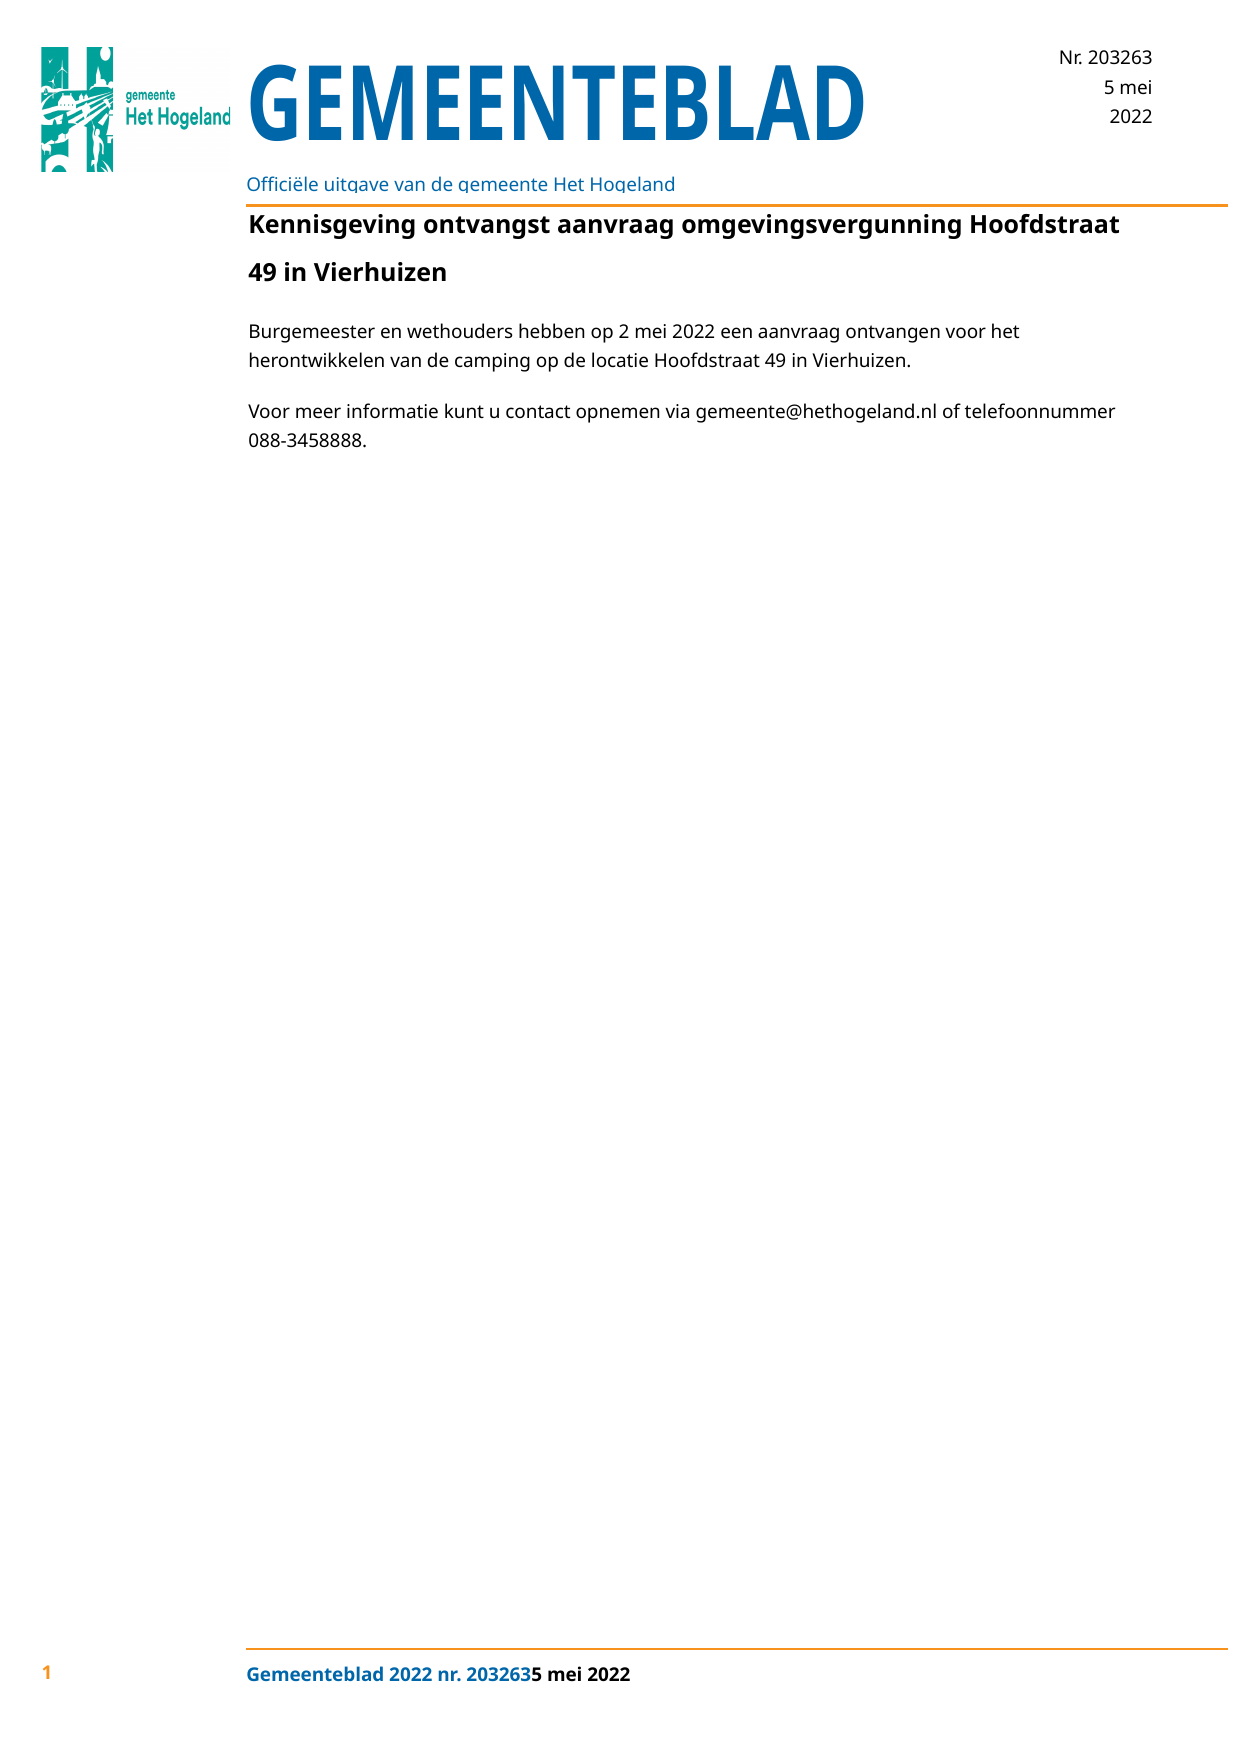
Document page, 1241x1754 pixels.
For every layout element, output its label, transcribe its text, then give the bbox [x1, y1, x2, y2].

text Kennisgeving ontvangst aanvraag omgevingsvergunning Hoofdstraat 49 in Vierhuizen [248, 207, 1152, 288]
picture [41, 47, 231, 172]
text Voor meer informatie kunt u contact opnemen via gemeente@hethogeland.nl of telefoonnummer 088-3458888. [248, 398, 1152, 453]
text Burgemeester en wethouders hebben op 2 mei 2022 een aanvraag ontvangen voor het herontwikkelen van de camping op de locatie Hoofdstraat 49 in Vierhuizen. [248, 318, 1152, 373]
